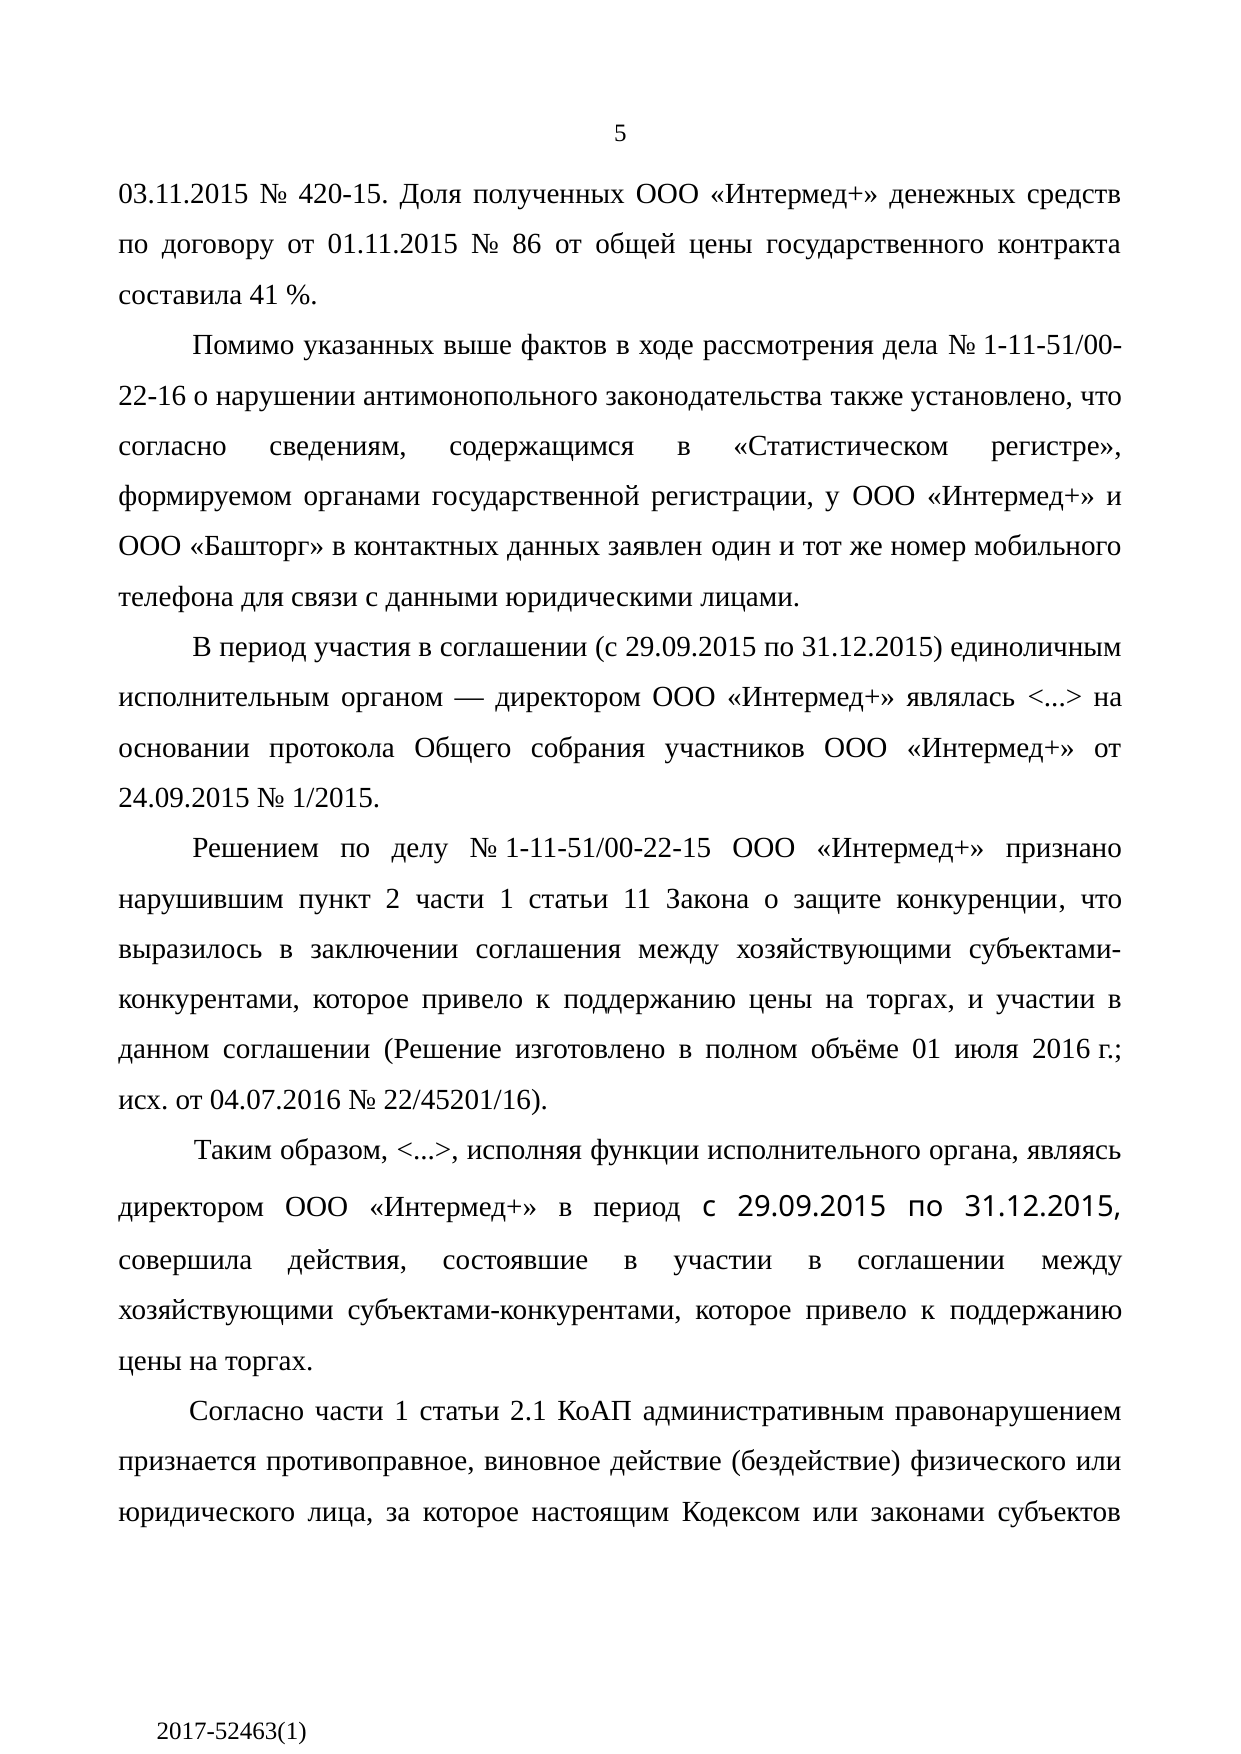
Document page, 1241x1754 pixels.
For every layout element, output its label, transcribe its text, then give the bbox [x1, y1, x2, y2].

text В период участия в соглашении (с 29.09.2015 по 31.12.2015) единоличным исполнительным органом — директором ООО «Интермед+» являлась <...> на основании протокола Общего собрания участников ООО «Интермед+» от 24.09.2015 № 1/2015. [118, 629, 1122, 814]
text Согласно части 1 статьи 2.1 КоАП административным правонарушением признается противоправное, виновное действие (бездействие) физического или юридического лица, за которое настоящим Кодексом или законами субъектов [118, 1393, 1122, 1527]
text Решением по делу № 1-11-51/00-22-15 ООО «Интермед+» признано нарушившим пункт 2 части 1 статьи 11 Закона о защите конкуренции, что выразилось в заключении соглашения между хозяйствующими субъектами-конкурентами, которое привело к поддержанию цены на торгах, и участии в данном соглашении (Решение изготовлено в полном объёме 01 июля 2016 г.; исх. от 04.07.2016 № 22/45201/16). [118, 830, 1122, 1116]
text Таким образом, <...>, исполняя функции исполнительного органа, являясь директором ООО «Интермед+» в период с 29.09.2015 по 31.12.2015, совершила действия, состоявшие в участии в соглашении между хозяйствующими субъектами-конкурентами, которое привело к поддержанию цены на торгах. [118, 1132, 1122, 1376]
text Помимо указанных выше фактов в ходе рассмотрения дела № 1-11-51/00-22-16 о нарушении антимонопольного законодательства также установлено, что согласно сведениям, содержащимся в «Статистическом регистре», формируемом органами государственной регистрации, у ООО «Интермед+» и ООО «Башторг» в контактных данных заявлен один и тот же номер мобильного телефона для связи с данными юридическими лицами. [118, 327, 1122, 612]
text 03.11.2015 № 420-15. Доля полученных ООО «Интермед+» денежных средств по договору от 01.11.2015 № 86 от общей цены государственного контракта составила 41 %. [118, 176, 1122, 311]
